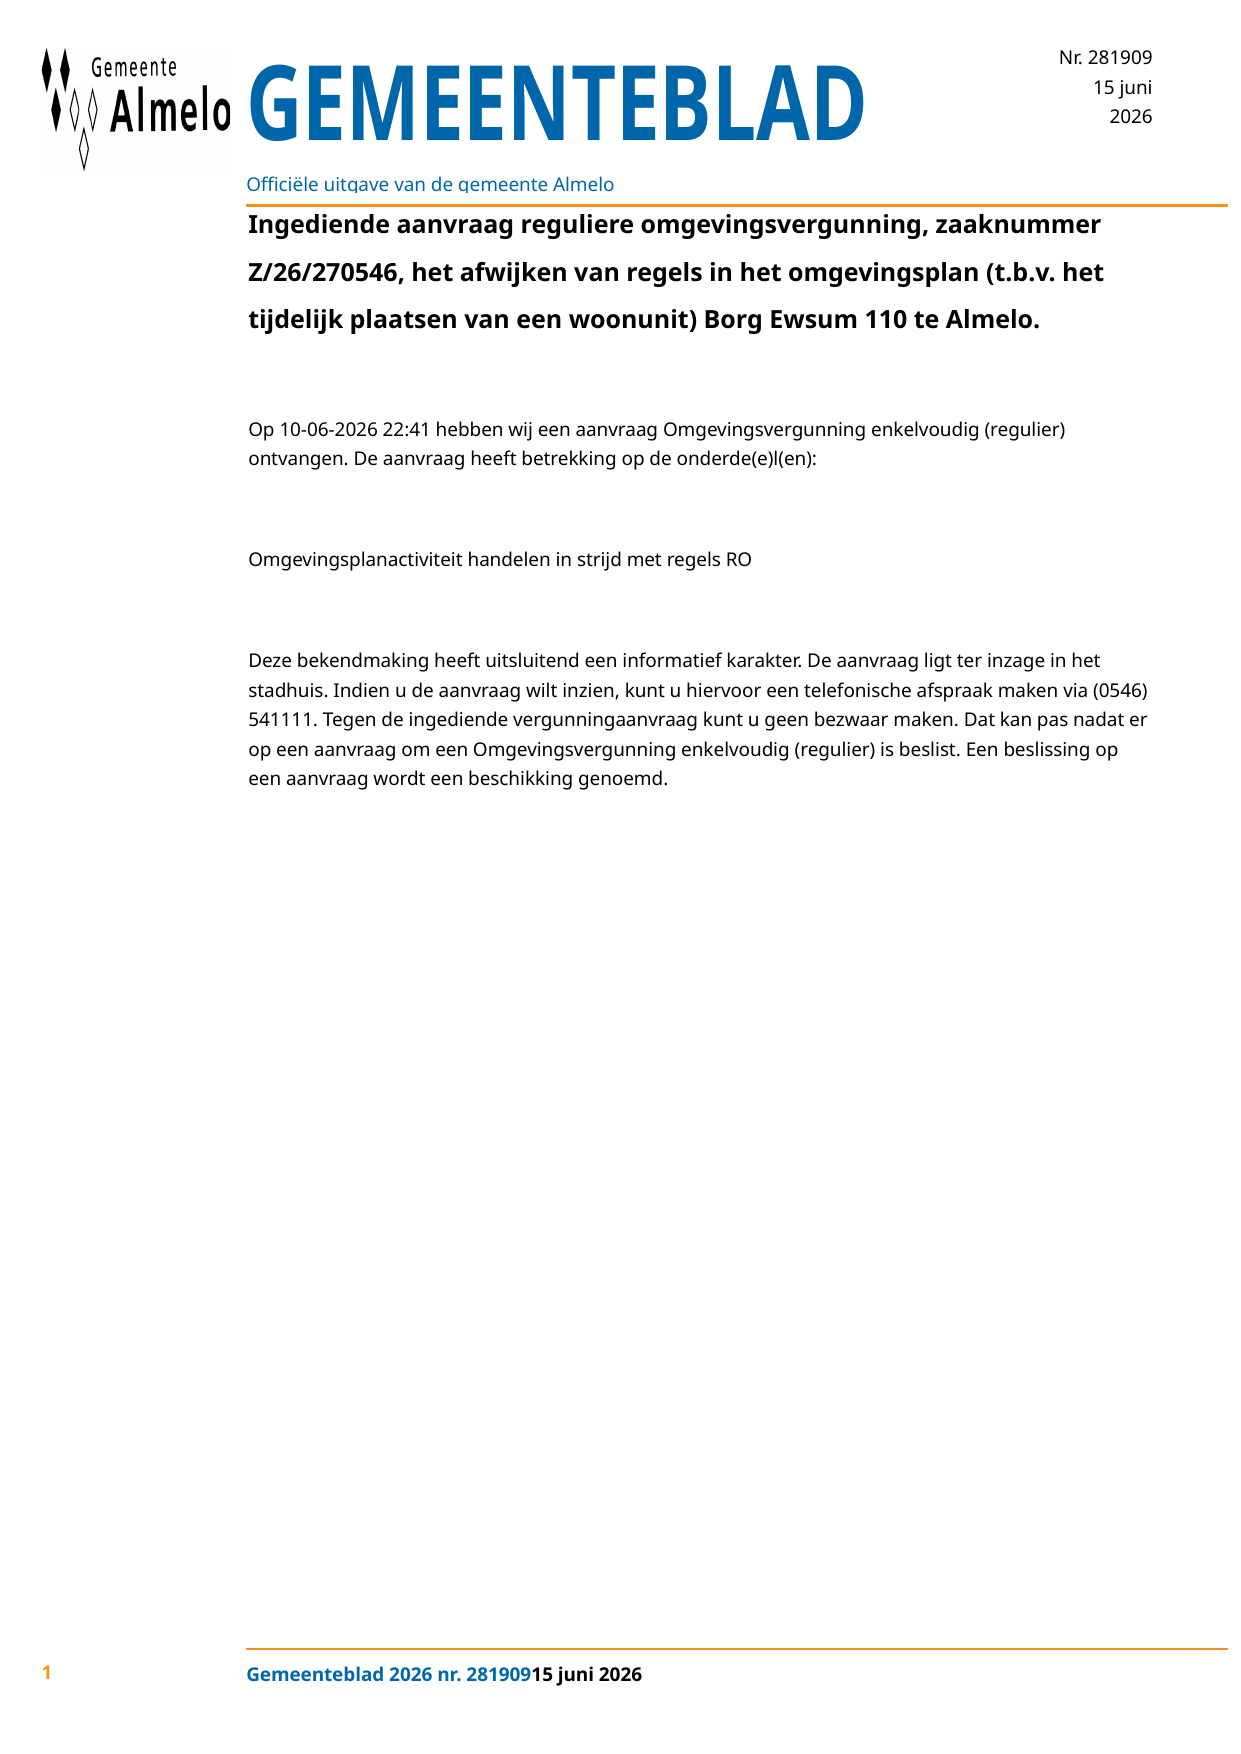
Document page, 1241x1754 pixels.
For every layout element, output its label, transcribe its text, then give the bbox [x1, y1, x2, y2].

text Op 10-06-2026 22:41 hebben wij een aanvraag Omgevingsvergunning enkelvoudig (regulier) ontvangen. De aanvraag heeft betrekking op de onderde(e)l(en): [248, 416, 1152, 471]
text Omgevingsplanactiviteit handelen in strijd met regels RO [248, 546, 1152, 572]
text Deze bekendmaking heeft uitsluitend een informatief karakter. De aanvraag ligt ter inzage in het stadhuis. Indien u de aanvraag wilt inzien, kunt u hiervoor een telefonische afspraak maken via (0546) 541111. Tegen de ingediende vergunningaanvraag kunt u geen bezwaar maken. Dat kan pas nadat er op een aanvraag om een Omgevingsvergunning enkelvoudig (regulier) is beslist. Een beslissing op een aanvraag wordt een beschikking genoemd. [248, 647, 1152, 791]
picture [41, 47, 231, 172]
text Ingediende aanvraag reguliere omgevingsvergunning, zaaknummer Z/26/270546, het afwijken van regels in het omgevingsplan (t.b.v. het tijdelijk plaatsen van een woonunit) Borg Ewsum 110 te Almelo. [248, 207, 1152, 336]
